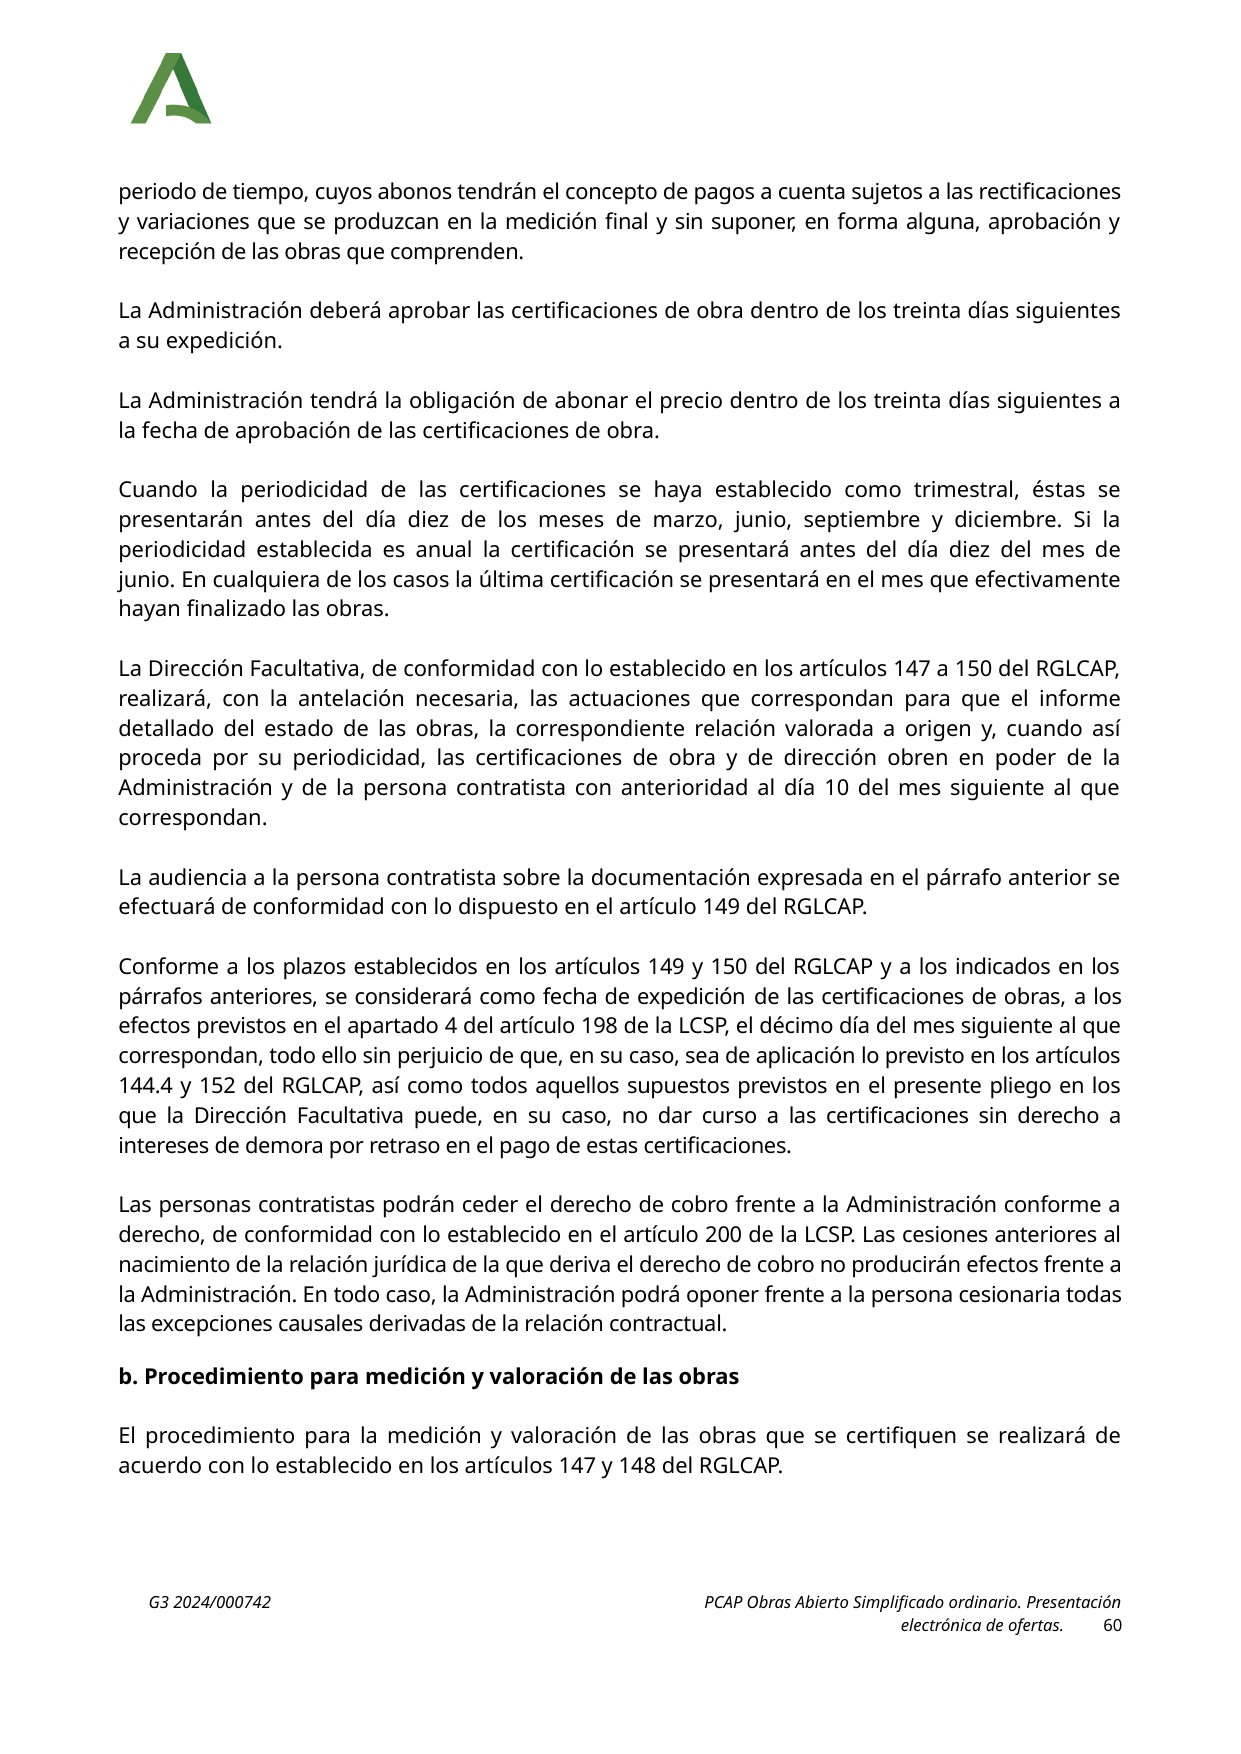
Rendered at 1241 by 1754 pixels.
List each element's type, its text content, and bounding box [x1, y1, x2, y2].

text El procedimiento para la medición y valoración de las obras que se certifiquen se realizará de acuerdo con lo establecido en los artículos 147 y 148 del RGLCAP. [118, 1421, 1122, 1480]
text La Administración deberá aprobar las certificaciones de obra dentro de los treinta días siguientes a su expedición. [118, 296, 1122, 355]
text periodo de tiempo, cuyos abonos tendrán el concepto de pagos a cuenta sujetos a las rectificaciones y variaciones que se produzcan en la medición final y sin suponer, en forma alguna, aprobación y recepción de las obras que comprenden. [118, 176, 1122, 266]
text Las personas contratistas podrán ceder el derecho de cobro frente a la Administración conforme a derecho, de conformidad con lo establecido en el artículo 200 de la LCSP. Las cesiones anteriores al nacimiento de la relación jurídica de la que deriva el derecho de cobro no producirán efectos frente a la Administración. En todo caso, la Administración podrá oponer frente a la persona cesionaria todas las excepciones causales derivadas de la relación contractual. [118, 1189, 1122, 1338]
text La Administración tendrá la obligación de abonar el precio dentro de los treinta días siguientes a la fecha de aprobación de las certificaciones de obra. [118, 385, 1122, 444]
text Cuando la periodicidad de las certificaciones se haya establecido como trimestral, éstas se presentarán antes del día diez de los meses de marzo, junio, septiembre y diciembre. Si la periodicidad establecida es anual la certificación se presentará antes del día diez del mes de junio. En cualquiera de los casos la última certificación se presentará en el mes que efectivamente hayan finalizado las obras. [118, 474, 1122, 623]
text La Dirección Facultativa, de conformidad con lo establecido en los artículos 147 a 150 del RGLCAP, realizará, con la antelación necesaria, las actuaciones que correspondan para que el informe detallado del estado de las obras, la correspondiente relación valorada a origen y, cuando así proceda por su periodicidad, las certificaciones de obra y de dirección obren en poder de la Administración y de la persona contratista con anterioridad al día 10 del mes siguiente al que correspondan. [118, 653, 1122, 832]
picture [127, 48, 216, 128]
text b. Procedimiento para medición y valoración de las obras [118, 1361, 1122, 1391]
text Conforme a los plazos establecidos en los artículos 149 y 150 del RGLCAP y a los indicados en los párrafos anteriores, se considerará como fecha de expedición de las certificaciones de obras, a los efectos previstos en el apartado 4 del artículo 198 de la LCSP, el décimo día del mes siguiente al que correspondan, todo ello sin perjuicio de que, en su caso, sea de aplicación lo previsto en los artículos 144.4 y 152 del RGLCAP, así como todos aquellos supuestos previstos en el presente pliego en los que la Dirección Facultativa puede, en su caso, no dar curso a las certificaciones sin derecho a intereses de demora por retraso en el pago de estas certificaciones. [118, 951, 1122, 1159]
text La audiencia a la persona contratista sobre la documentación expresada en el párrafo anterior se efectuará de conformidad con lo dispuesto en el artículo 149 del RGLCAP. [118, 862, 1122, 921]
